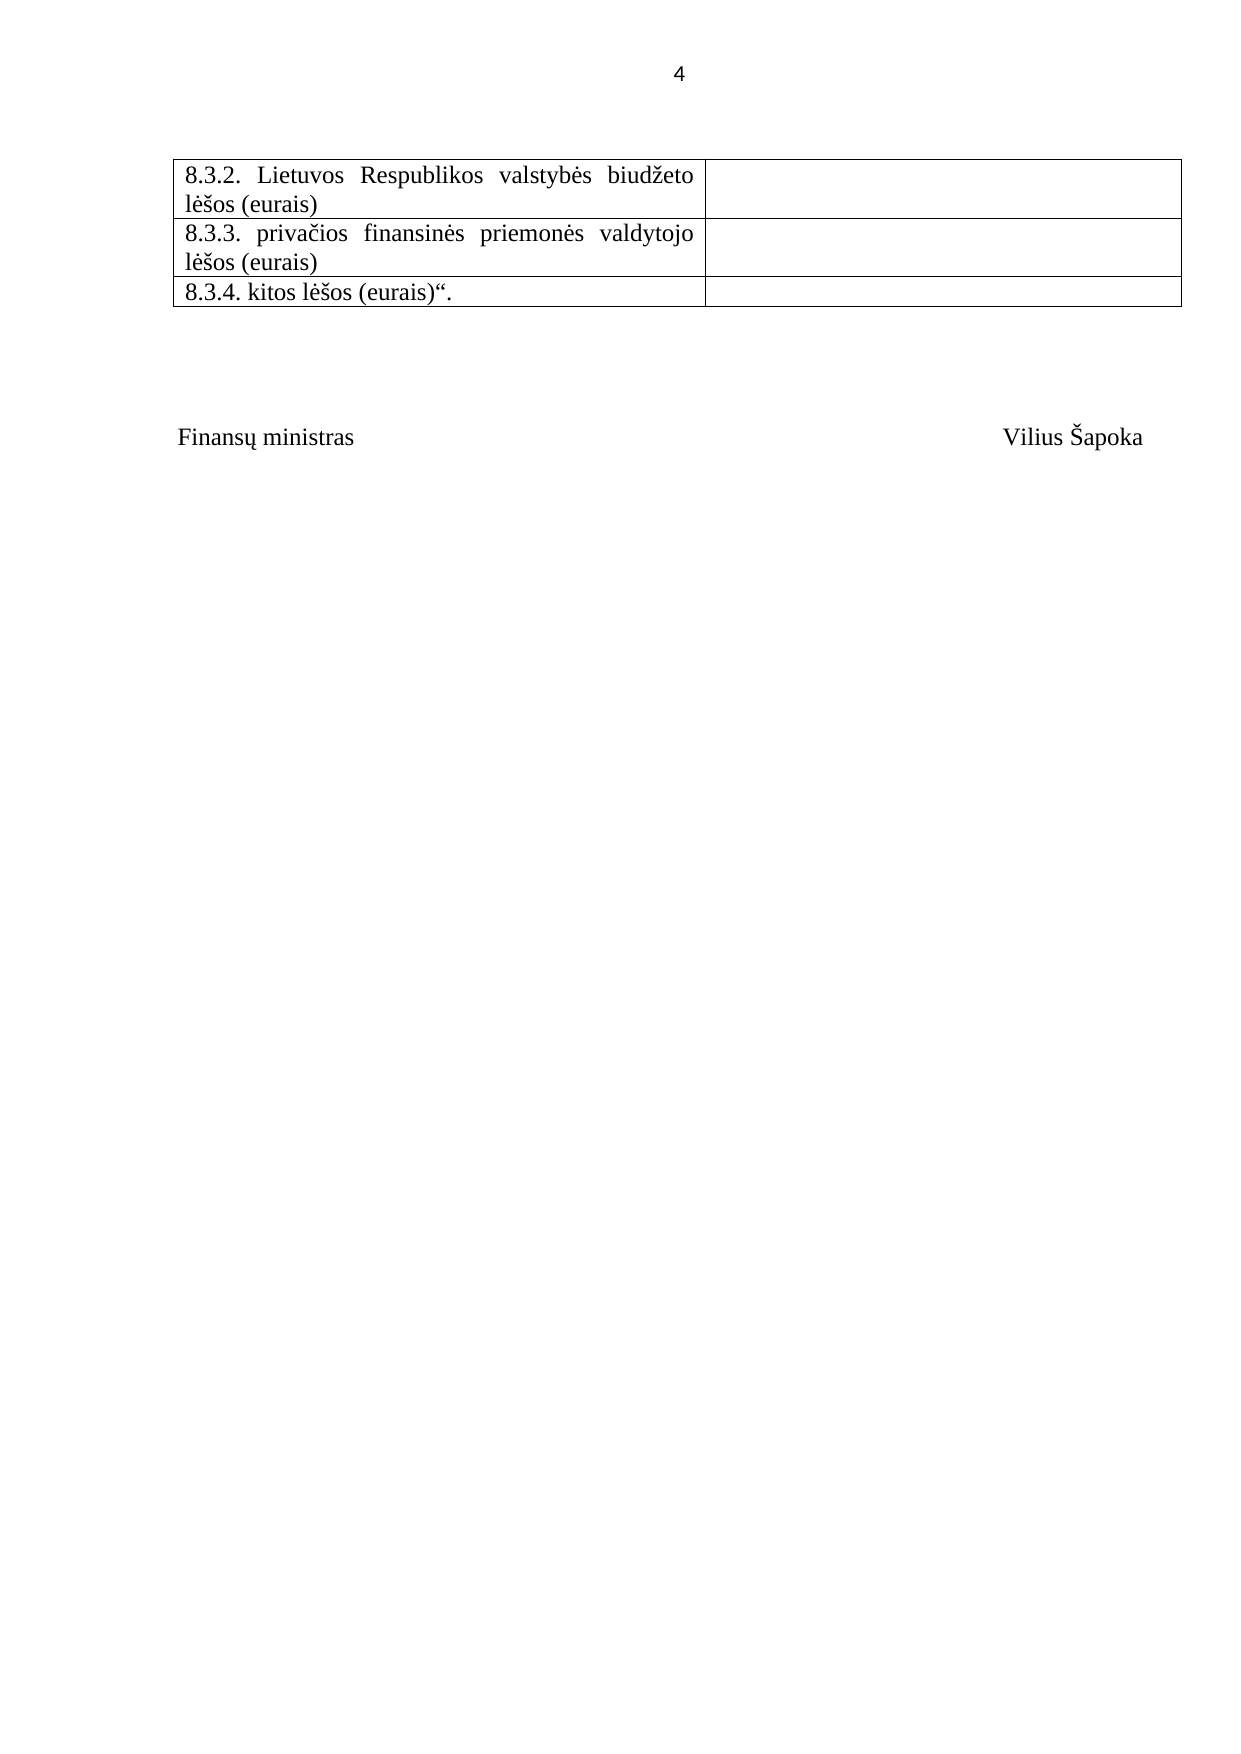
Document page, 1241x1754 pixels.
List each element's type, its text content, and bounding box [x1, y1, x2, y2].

table_cell 8.3.3. privačios finansinės priemonės valdytojo lėšos (eurais) [174, 219, 705, 276]
table_cell 8.3.2. Lietuvos Respublikos valstybės biudžeto lėšos (eurais) [174, 160, 705, 217]
table_cell 8.3.4. kitos lėšos (eurais)“. [174, 277, 705, 306]
table_cell [706, 277, 1181, 306]
text Finansų ministras Vilius Šapoka [177, 422, 1181, 451]
table_cell [706, 219, 1181, 276]
table_cell [706, 160, 1181, 217]
